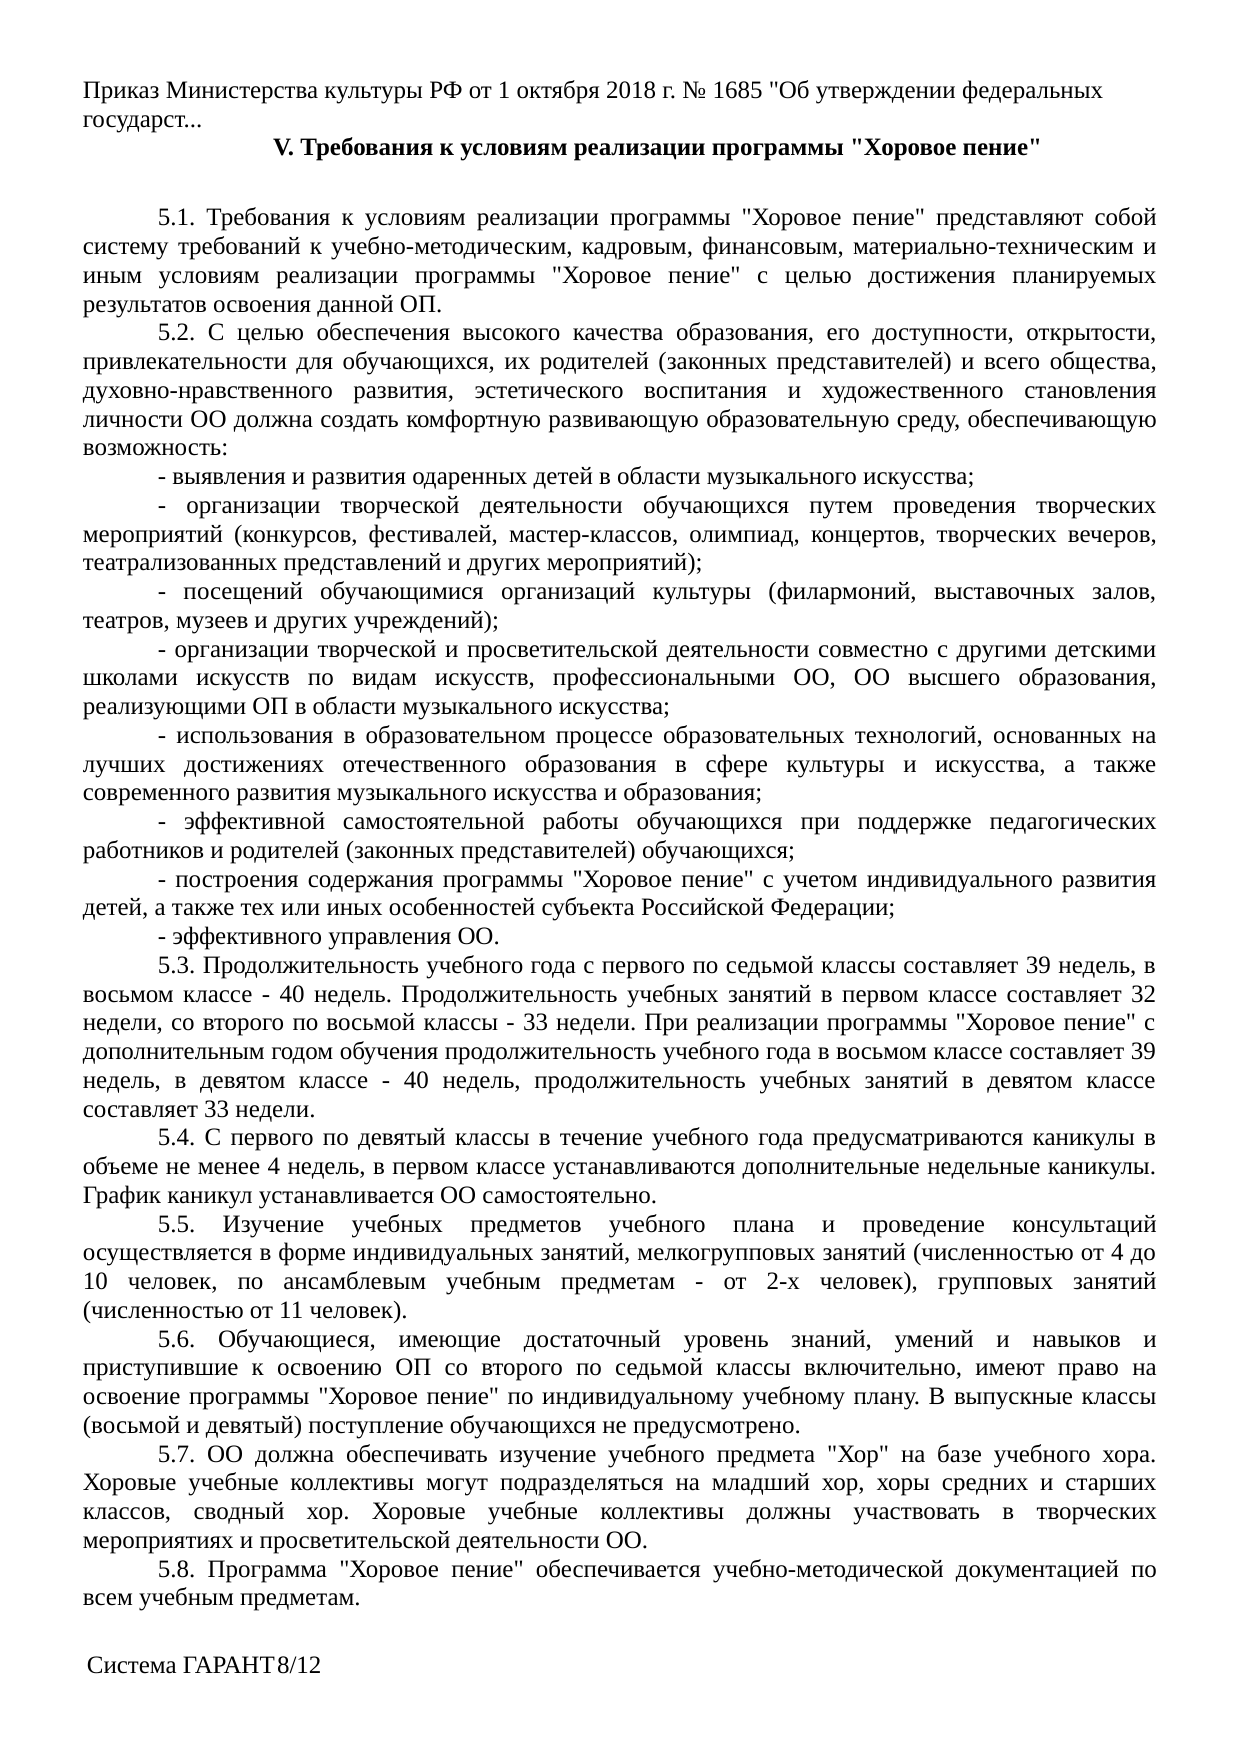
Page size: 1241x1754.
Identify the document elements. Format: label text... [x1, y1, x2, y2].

text - посещений обучающимися организаций культуры (филармоний, выставочных залов, театров, музеев и других учреждений); [83, 576, 1157, 634]
text 5.6. Обучающиеся, имеющие достаточный уровень знаний, умений и навыков и приступившие к освоению ОП со второго по седьмой классы включительно, имеют право на освоение программы "Хоровое пение" по индивидуальному учебному плану. В выпускные классы (восьмой и девятый) поступление обучающихся не предусмотрено. [83, 1324, 1157, 1439]
text - использования в образовательном процессе образовательных технологий, основанных на лучших достижениях отечественного образования в сфере культуры и искусства, а также современного развития музыкального искусства и образования; [83, 720, 1157, 806]
text - эффективного управления ОО. [83, 921, 1157, 950]
text - организации творческой и просветительской деятельности совместно с другими детскими школами искусств по видам искусств, профессиональными ОО, ОО высшего образования, реализующими ОП в области музыкального искусства; [83, 634, 1157, 720]
text 5.8. Программа "Хоровое пение" обеспечивается учебно-методической документацией по всем учебным предметам. [83, 1554, 1157, 1611]
text 5.2. С целью обеспечения высокого качества образования, его доступности, открытости, привлекательности для обучающихся, их родителей (законных представителей) и всего общества, духовно-нравственного развития, эстетического воспитания и художественного становления личности ОО должна создать комфортную развивающую образовательную среду, обеспечивающую возможность: [83, 317, 1157, 461]
text 5.1. Требования к условиям реализации программы "Хоровое пение" представляют собой систему требований к учебно-методическим, кадровым, финансовым, материально-техническим и иным условиям реализации программы "Хоровое пение" с целью достижения планируемых результатов освоения данной ОП. [83, 202, 1157, 317]
subtitle V. Требования к условиям реализации программы "Хоровое пение" [83, 132, 1157, 161]
text 5.5. Изучение учебных предметов учебного плана и проведение консультаций осуществляется в форме индивидуальных занятий, мелкогрупповых занятий (численностью от 4 до 10 человек, по ансамблевым учебным предметам - от 2-х человек), групповых занятий (численностью от 11 человек). [83, 1209, 1157, 1324]
text - организации творческой деятельности обучающихся путем проведения творческих мероприятий (конкурсов, фестивалей, мастер-классов, олимпиад, концертов, творческих вечеров, театрализованных представлений и других мероприятий); [83, 490, 1157, 576]
text 5.7. ОО должна обеспечивать изучение учебного предмета "Хор" на базе учебного хора. Хоровые учебные коллективы могут подразделяться на младший хор, хоры средних и старших классов, сводный хор. Хоровые учебные коллективы должны участвовать в творческих мероприятиях и просветительской деятельности ОО. [83, 1439, 1157, 1554]
text - выявления и развития одаренных детей в области музыкального искусства; [83, 461, 1157, 490]
text - эффективной самостоятельной работы обучающихся при поддержке педагогических работников и родителей (законных представителей) обучающихся; [83, 806, 1157, 864]
text 5.3. Продолжительность учебного года с первого по седьмой классы составляет 39 недель, в восьмом классе - 40 недель. Продолжительность учебных занятий в первом классе составляет 32 недели, со второго по восьмой классы - 33 недели. При реализации программы "Хоровое пение" с дополнительным годом обучения продолжительность учебного года в восьмом классе составляет 39 недель, в девятом классе - 40 недель, продолжительность учебных занятий в девятом классе составляет 33 недели. [83, 950, 1157, 1122]
text 5.4. С первого по девятый классы в течение учебного года предусматриваются каникулы в объеме не менее 4 недель, в первом классе устанавливаются дополнительные недельные каникулы. График каникул устанавливается ОО самостоятельно. [83, 1122, 1157, 1209]
text - построения содержания программы "Хоровое пение" с учетом индивидуального развития детей, а также тех или иных особенностей субъекта Российской Федерации; [83, 864, 1157, 921]
